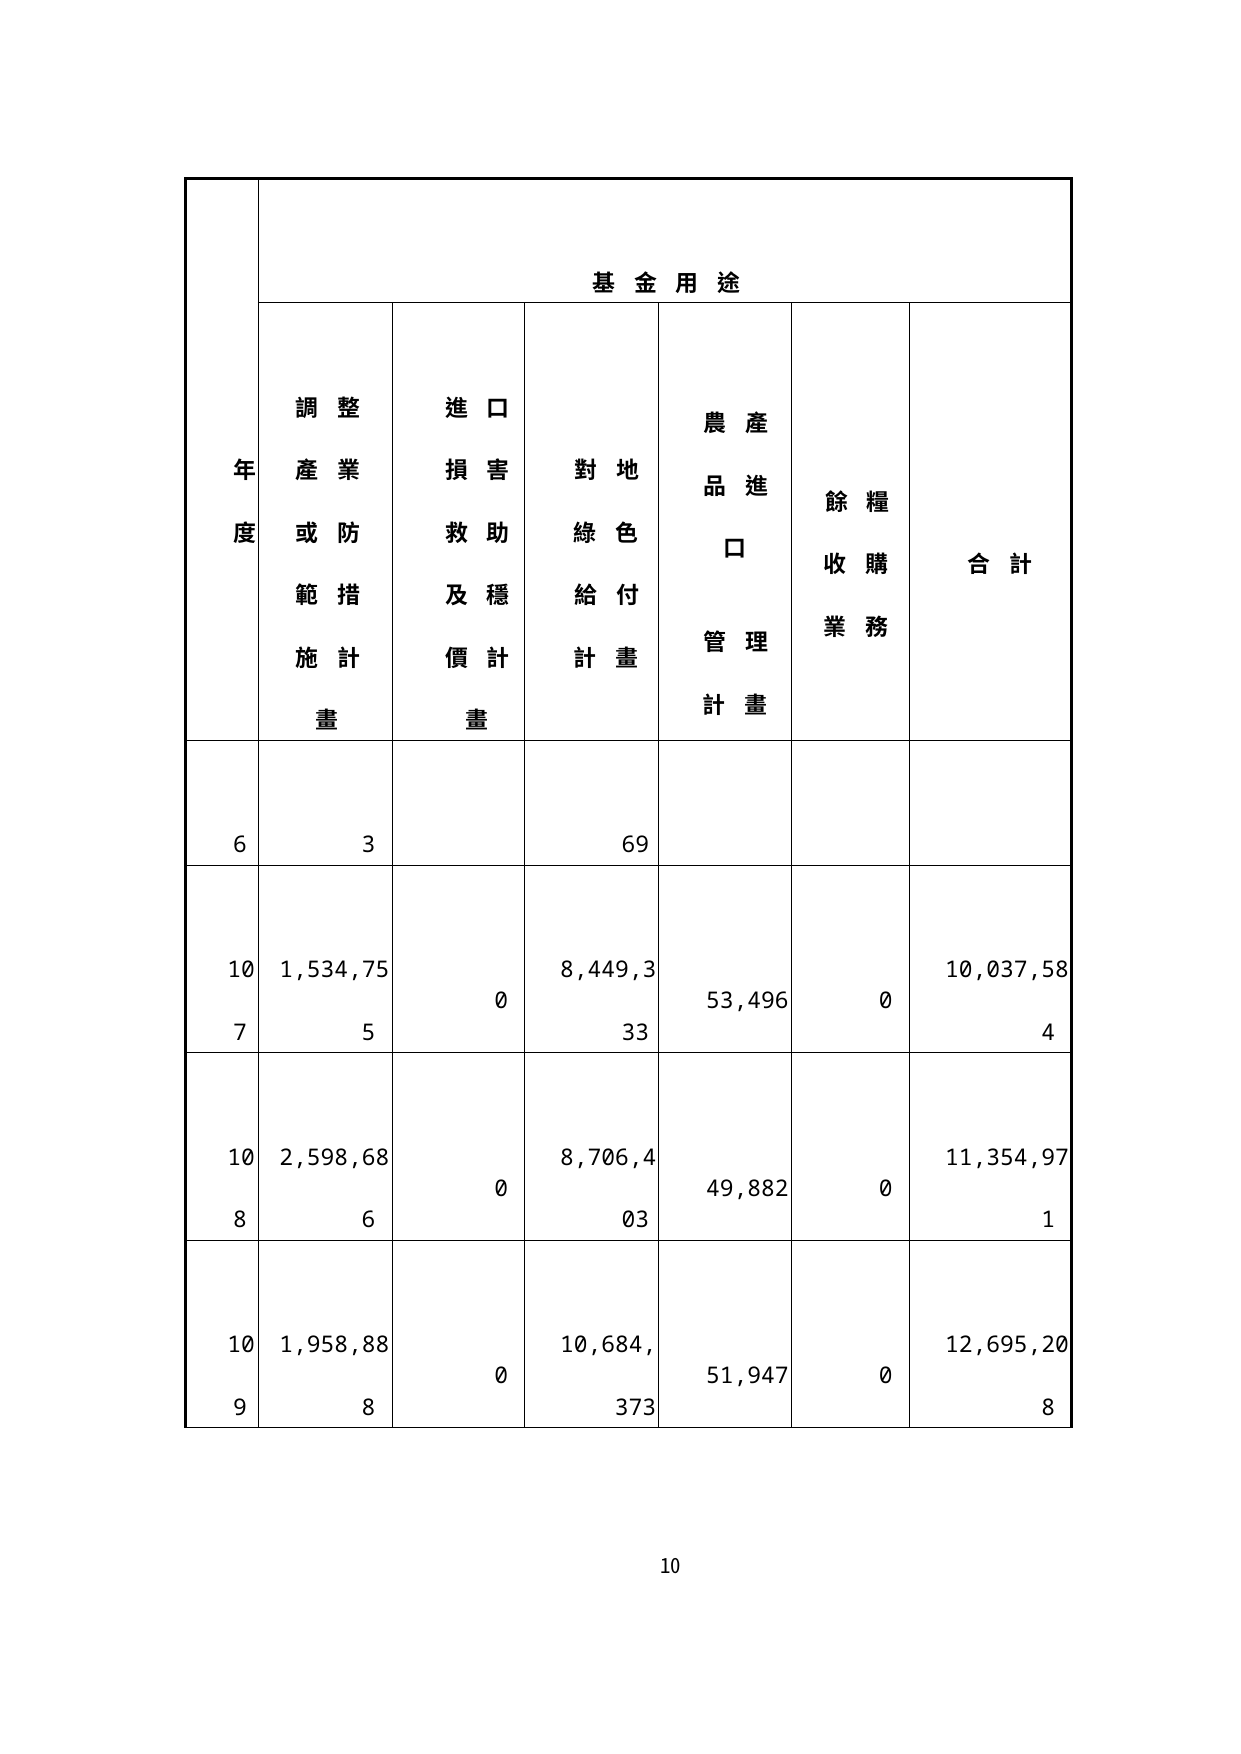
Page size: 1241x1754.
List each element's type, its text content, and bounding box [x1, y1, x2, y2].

table_cell 107 [187, 866, 258, 1052]
table_cell 108 [187, 1053, 258, 1240]
table_cell [393, 741, 524, 865]
table_cell 3 [259, 741, 392, 865]
table_cell 53,496 [659, 866, 791, 1052]
table_cell 0 [393, 866, 524, 1052]
table_cell 餘糧收購 業務 [792, 303, 909, 740]
table_cell 對地綠色 給付計畫 [525, 303, 658, 740]
table_cell 農產品進口 管理計畫 [659, 303, 791, 740]
table_cell 11,354,971 [910, 1053, 1070, 1240]
table_cell 8,449,333 [525, 866, 658, 1052]
table_cell 10,684,373 [525, 1241, 658, 1427]
table_cell 調整產業或防範措施計畫 [259, 303, 392, 740]
table_cell 0 [792, 1241, 909, 1427]
table_cell 109 [187, 1241, 258, 1427]
table_cell 1,534,755 [259, 866, 392, 1052]
table_cell 10,037,584 [910, 866, 1070, 1052]
table_cell 0 [393, 1053, 524, 1240]
table_cell 51,947 [659, 1241, 791, 1427]
table_cell 12,695,208 [910, 1241, 1070, 1427]
table_cell 0 [393, 1241, 524, 1427]
table_header 基金用途 [259, 180, 1070, 302]
table_cell 6 [187, 741, 258, 865]
table_cell [792, 741, 909, 865]
table_cell [910, 741, 1070, 865]
table_cell 進口損害救助及穩價計畫 [393, 303, 524, 740]
table_cell 1,958,888 [259, 1241, 392, 1427]
table_cell 2,598,686 [259, 1053, 392, 1240]
table_cell 0 [792, 866, 909, 1052]
table_cell 8,706,403 [525, 1053, 658, 1240]
table_cell 0 [792, 1053, 909, 1240]
table_cell [659, 741, 791, 865]
table_cell 69 [525, 741, 658, 865]
table_cell 合計 [910, 303, 1070, 740]
table_header 年度 [187, 180, 258, 740]
table_cell 49,882 [659, 1053, 791, 1240]
